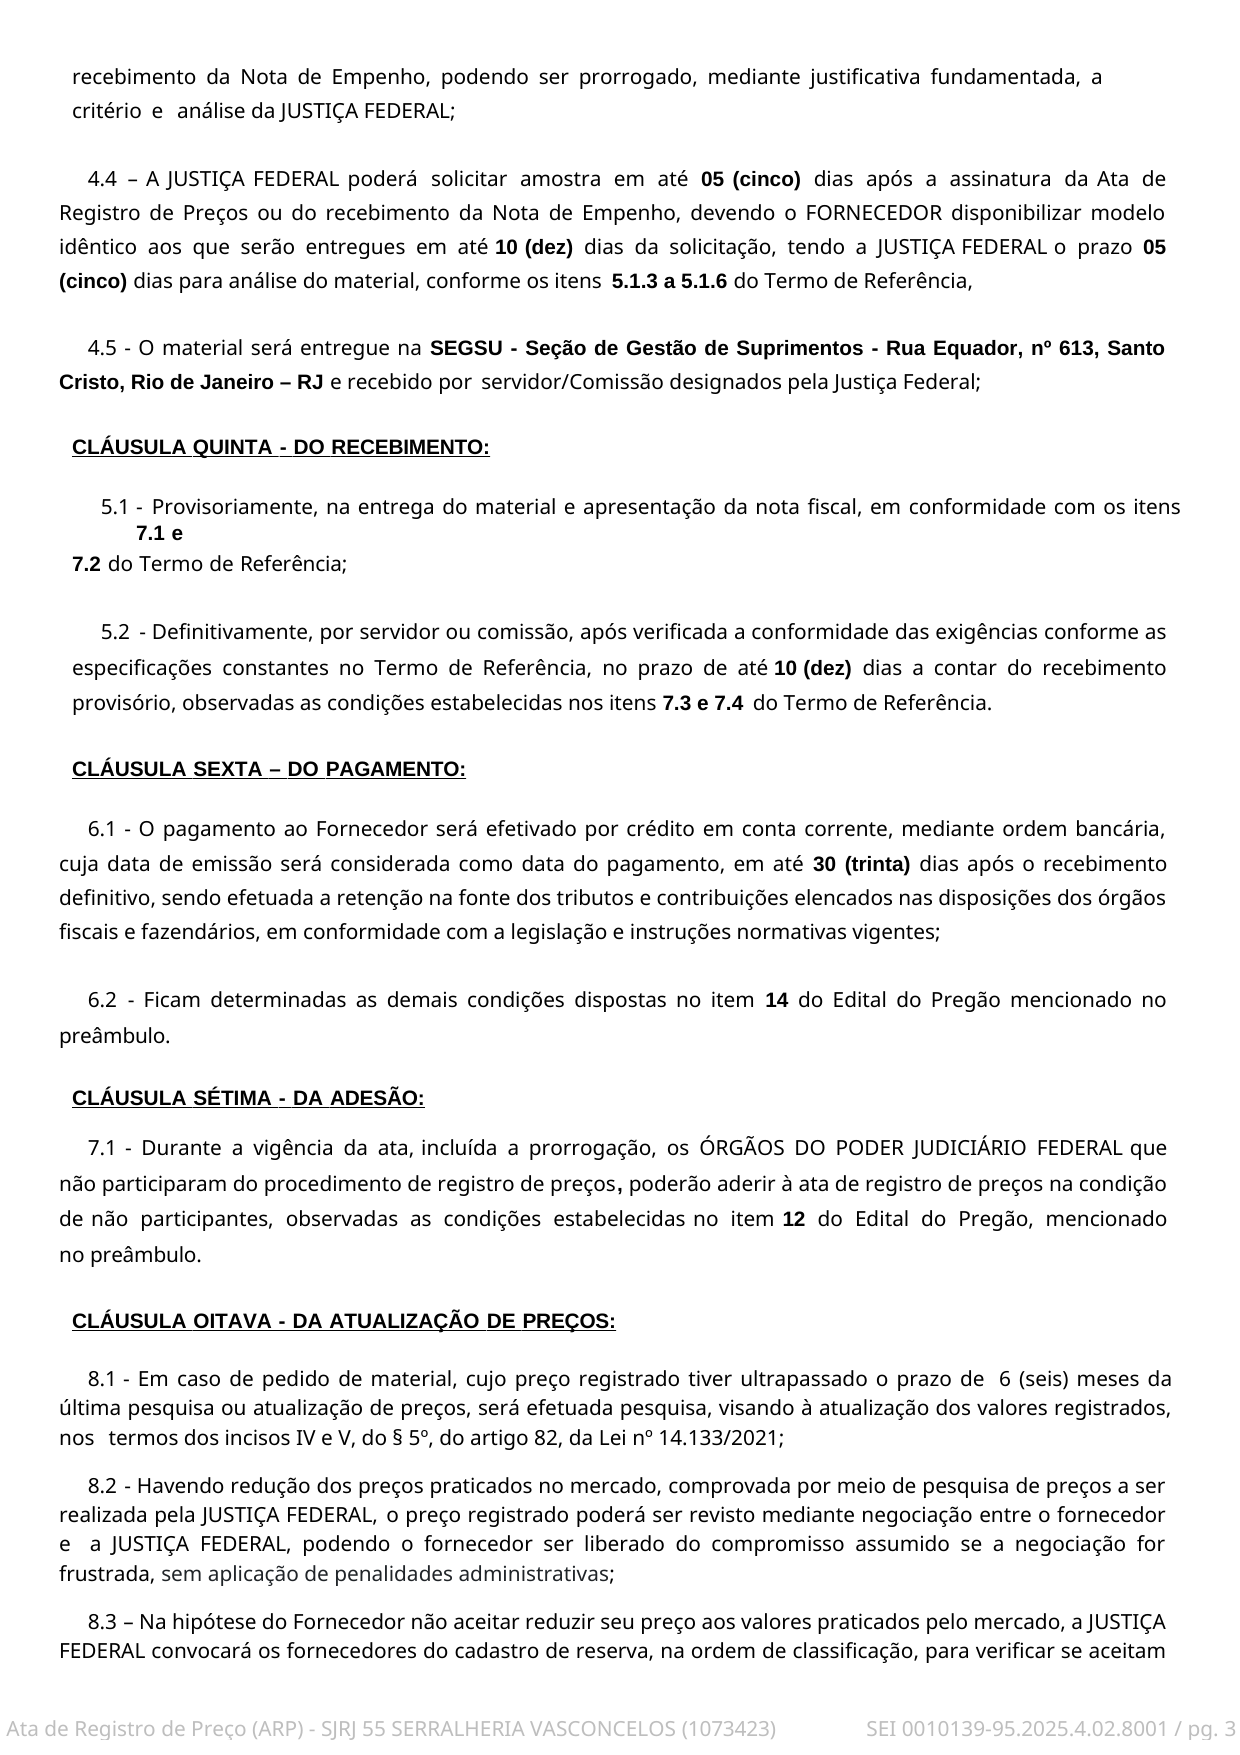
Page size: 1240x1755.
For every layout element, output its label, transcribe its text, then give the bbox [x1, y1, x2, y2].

subtitle CLÁUSULA OITAVA - DA ATUALIZAÇÃO DE PREÇOS: [72, 1309, 1181, 1333]
list - O pagamento ao Fornecedor será efetivado por crédito em conta corrente, mediante ordem bancária, cuja data de emissão será considerada como data do pagamento, em até 30 (trinta) dias após o recebimento definitivo, sendo efetuada a retenção na fonte dos tributos e contribuições elencados nas disposições dos órgãos fiscais e fazendários, em conformidade com a legislação e instruções normativas vigentes; [59, 814, 1168, 945]
text 7.2 do Termo de Referência; [72, 549, 1181, 578]
list – Na hipótese do Fornecedor não aceitar reduzir seu preço aos valores praticados pelo mercado, a JUSTIÇA FEDERAL convocará os fornecedores do cadastro de reserva, na ordem de classificação, para verificar se aceitam [59, 1607, 1168, 1665]
subtitle CLÁUSULA QUINTA - DO RECEBIMENTO: [72, 434, 1181, 458]
list - Provisoriamente, na entrega do material e apresentação da nota fiscal, em conformidade com os itens 7.1 e [101, 492, 1181, 544]
subtitle CLÁUSULA SEXTA – DO PAGAMENTO: [72, 757, 1181, 781]
list - Ficam determinadas as demais condições dispostas no item 14 do Edital do Pregão mencionado no preâmbulo. [59, 985, 1167, 1049]
list - Em caso de pedido de material, cujo preço registrado tiver ultrapassado o prazo de 6 (seis) meses da última pesquisa ou atualização de preços, será efetuada pesquisa, visando à atualização dos valores registrados, nos termos dos incisos IV e V, do § 5º, do artigo 82, da Lei nº 14.133/2021; [59, 1364, 1173, 1451]
list - Durante a vigência da ata, incluída a prorrogação, os ÓRGÃOS DO PODER JUDICIÁRIO FEDERAL que não participaram do procedimento de registro de preços, poderão aderir à ata de registro de preços na condição de não participantes, observadas as condições estabelecidas no item 12 do Edital do Pregão, mencionado no preâmbulo. [59, 1133, 1168, 1268]
list - O material será entregue na SEGSU - Seção de Gestão de Suprimentos - Rua Equador, nº 613, Santo Cristo, Rio de Janeiro – RJ e recebido por servidor/Comissão designados pela Justiça Federal; [59, 333, 1166, 396]
list - Definitivamente, por servidor ou comissão, após verificada a conformidade das exigências conforme as especificações constantes no Termo de Referência, no prazo de até 10 (dez) dias a contar do recebimento provisório, observadas as condições estabelecidas nos itens 7.3 e 7.4 do Termo de Referência. [72, 617, 1167, 717]
subtitle CLÁUSULA SÉTIMA - DA ADESÃO: [72, 1086, 1181, 1110]
list - Havendo redução dos preços praticados no mercado, comprovada por meio de pesquisa de preços a ser realizada pela JUSTIÇA FEDERAL, o preço registrado poderá ser revisto mediante negociação entre o fornecedor e a JUSTIÇA FEDERAL, podendo o fornecedor ser liberado do compromisso assumido se a negociação for frustrada, sem aplicação de penalidades administrativas; [59, 1471, 1167, 1587]
text recebimento da Nota de Empenho, podendo ser prorrogado, mediante justificativa fundamentada, a critério e análise da JUSTIÇA FEDERAL; [72, 62, 1181, 125]
list – A JUSTIÇA FEDERAL poderá solicitar amostra em até 05 (cinco) dias após a assinatura da Ata de Registro de Preços ou do recebimento da Nota de Empenho, devendo o FORNECEDOR disponibilizar modelo idêntico aos que serão entregues em até 10 (dez) dias da solicitação, tendo a JUSTIÇA FEDERAL o prazo 05 (cinco) dias para análise do material, conforme os itens 5.1.3 a 5.1.6 do Termo de Referência, [59, 164, 1167, 294]
